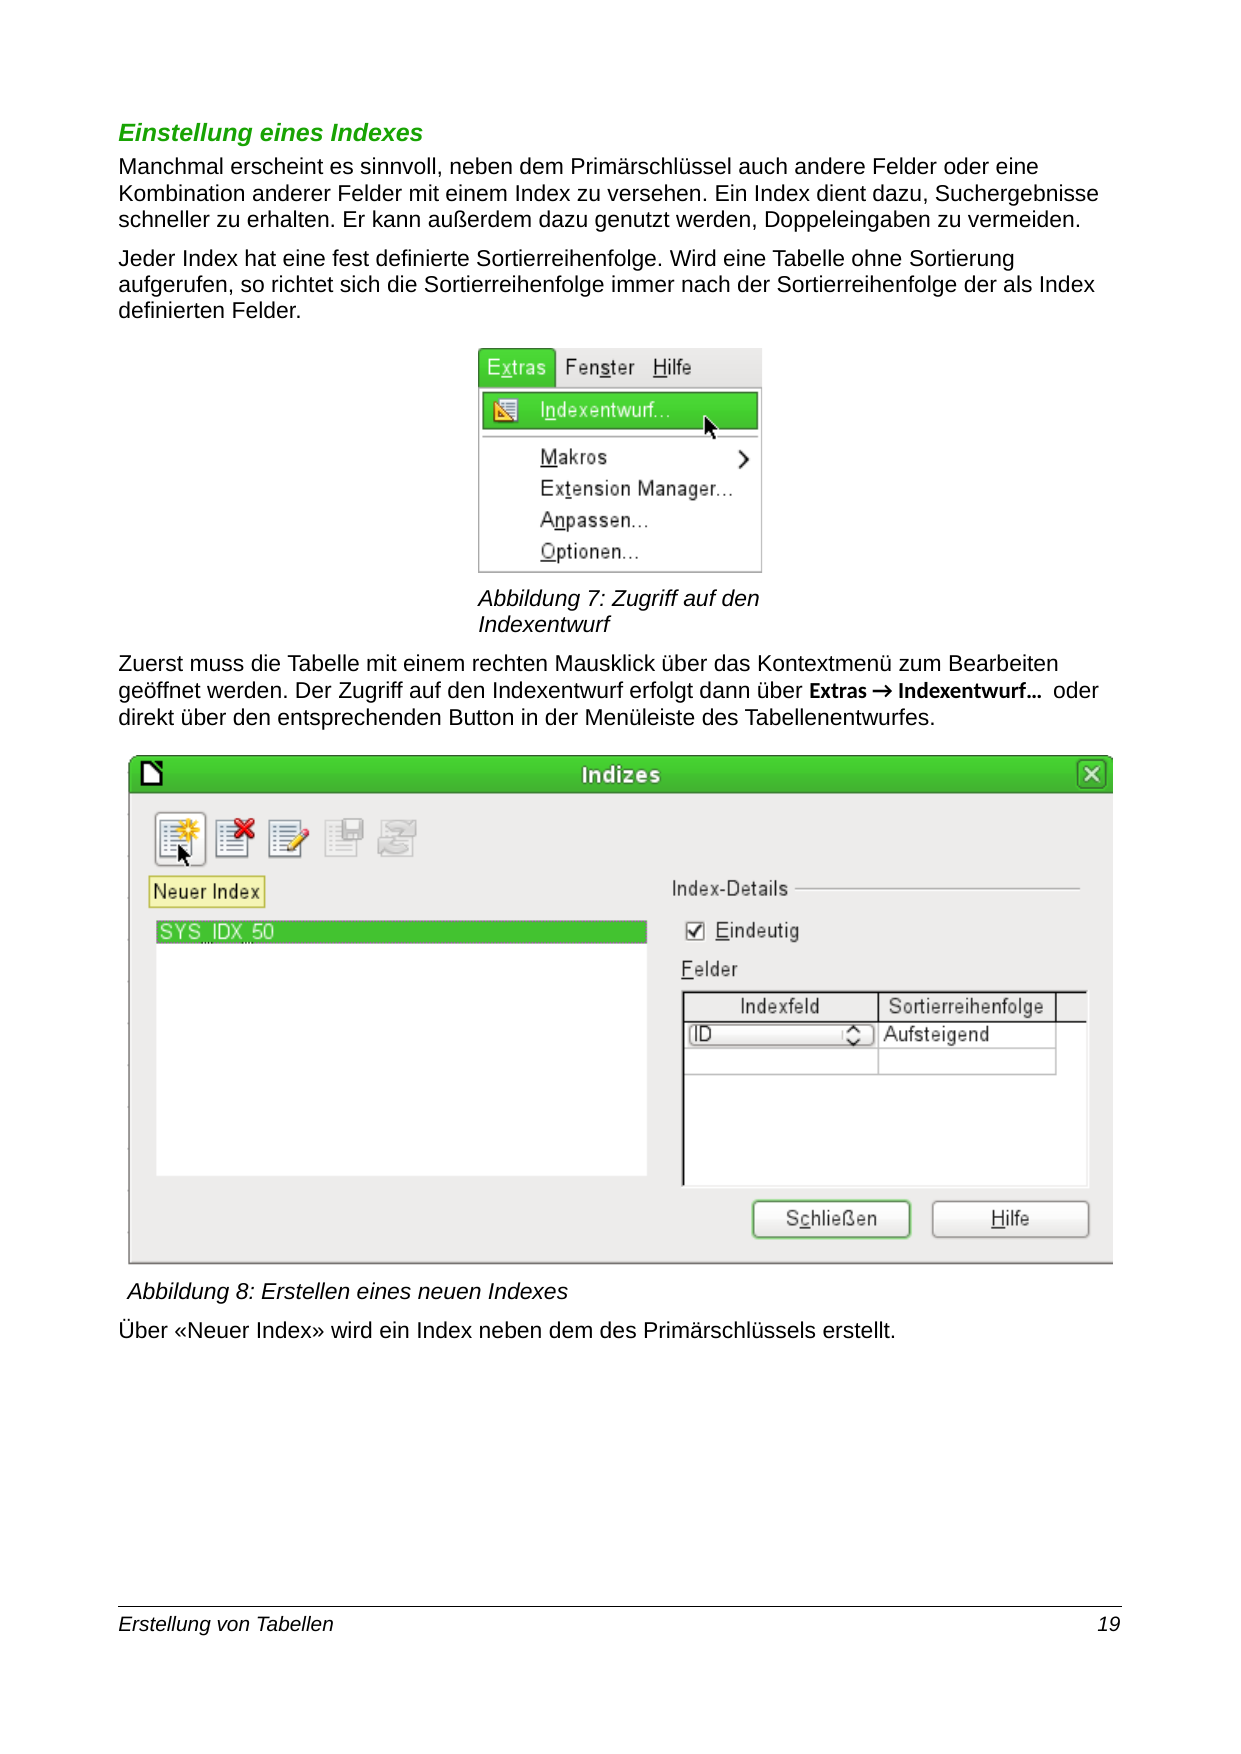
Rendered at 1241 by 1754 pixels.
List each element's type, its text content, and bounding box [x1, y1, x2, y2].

text Jeder Index hat eine fest definierte Sortierreihenfolge. Wird eine Tabelle ohne Sortierung aufgerufen, so richtet sich die Sortierreihenfolge immer nach der Sortierreihenfolge der als Index definierten Felder. [118, 245, 1122, 324]
subtitle Einstellung eines Indexes [118, 118, 1122, 147]
picture [478, 348, 763, 573]
text Abbildung 8: Erstellen eines neuen Indexes [127, 1278, 1113, 1304]
text Abbildung 7: Zugriff auf den Indexentwurf [478, 585, 762, 637]
picture [127, 755, 1113, 1266]
text Zuerst muss die Tabelle mit einem rechten Mausklick über das Kontextmenü zum Bearbeiten geöffnet werden. Der Zugriff auf den Indexentwurf erfolgt dann über Extras → Indexentwurf… oder direkt über den entsprechenden Button in der Menüleiste des Tabellenentwurfes. [118, 650, 1122, 731]
text Über «Neuer Index» wird ein Index neben dem des Primärschlüssels erstellt. [118, 1317, 1122, 1343]
text Manchmal erscheint es sinnvoll, neben dem Primärschlüssel auch andere Felder oder eine Kombination anderer Felder mit einem Index zu versehen. Ein Index dient dazu, Suchergebnisse schneller zu erhalten. Er kann außerdem dazu genutzt werden, Doppeleingaben zu vermeiden. [118, 153, 1122, 232]
